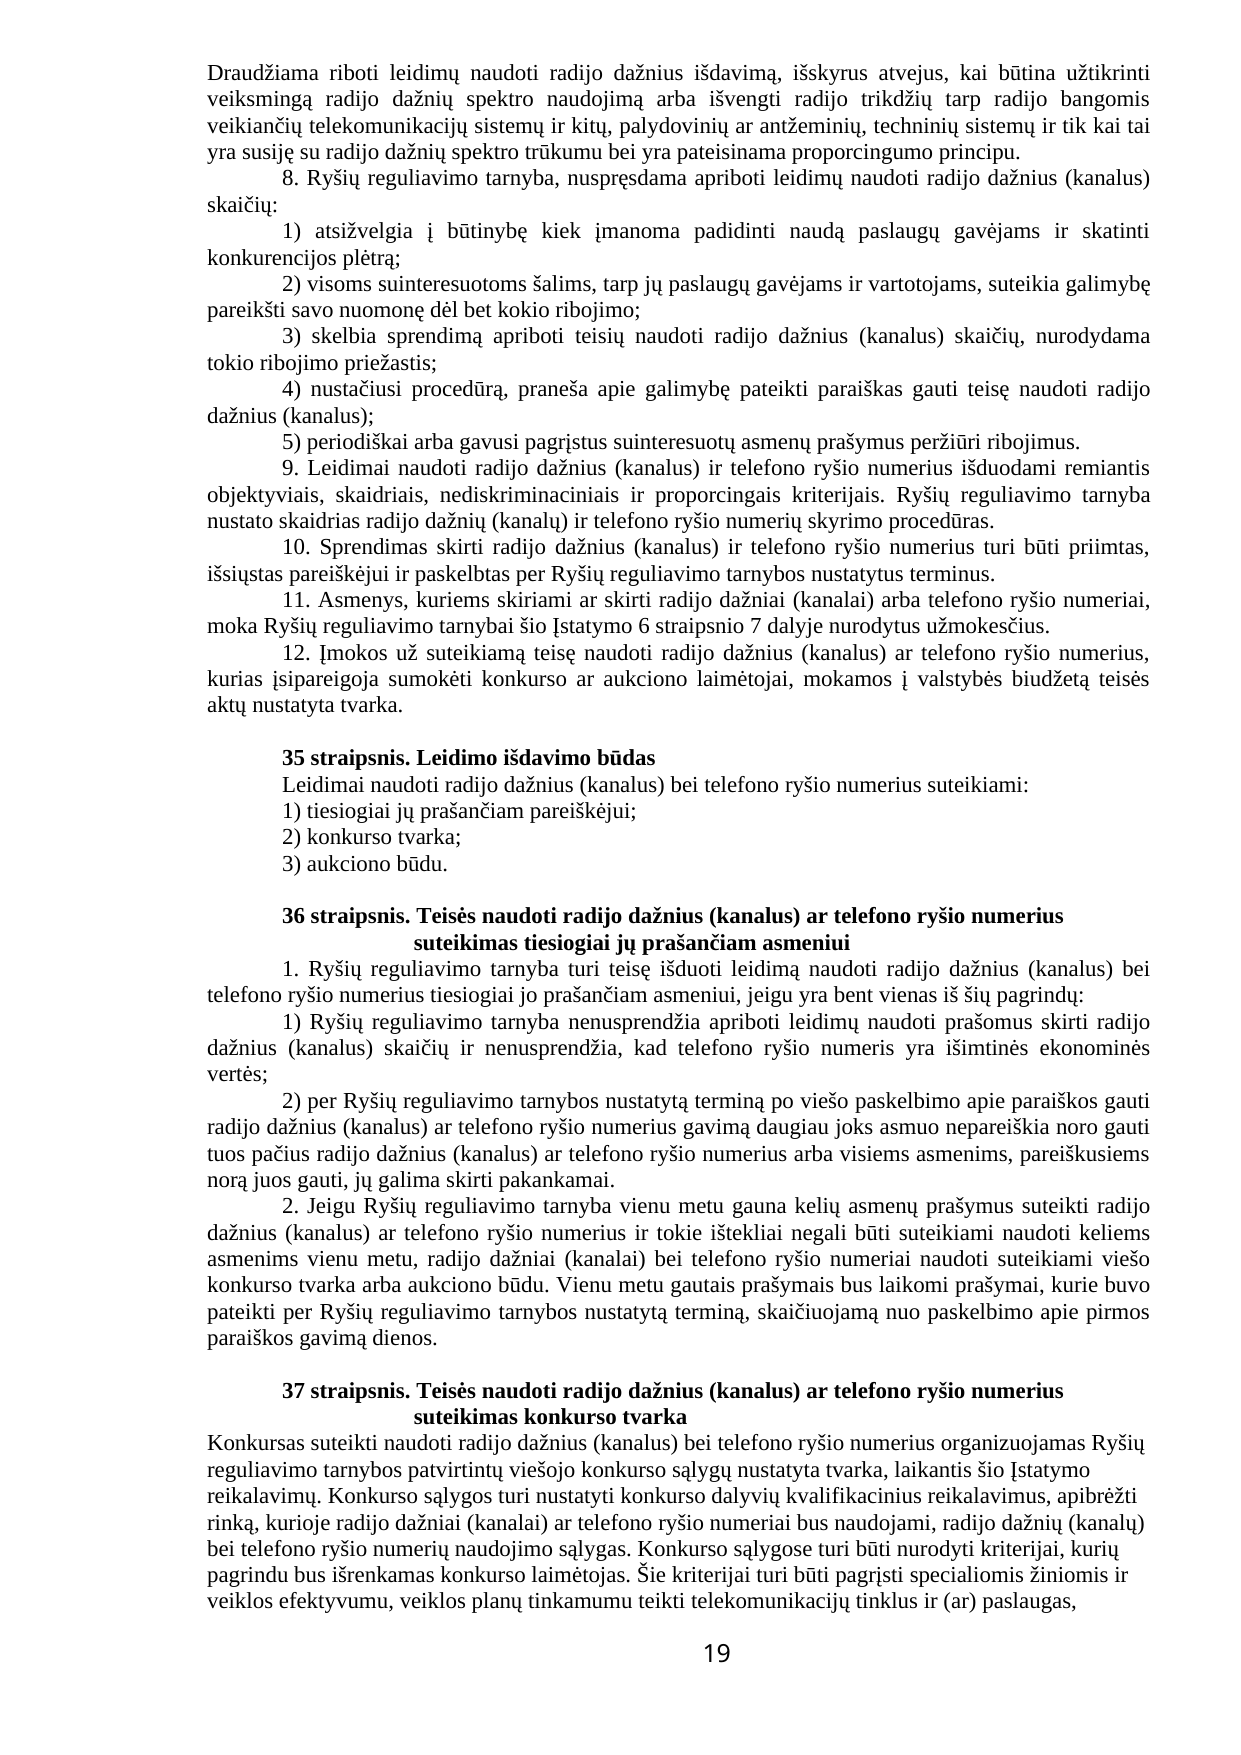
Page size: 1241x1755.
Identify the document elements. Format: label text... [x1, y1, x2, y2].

text 12. Įmokos už suteikiamą teisę naudoti radijo dažnius (kanalus) ar telefono ryšio numerius, kurias įsipareigoja sumokėti konkurso ar aukciono laimėtojai, mokamos į valstybės biudžetą teisės aktų nustatyta tvarka. [207, 639, 1152, 718]
text 11. Asmenys, kuriems skiriami ar skirti radijo dažniai (kanalai) arba telefono ryšio numeriai, moka Ryšių reguliavimo tarnybai šio Įstatymo 6 straipsnio 7 dalyje nurodytus užmokesčius. [207, 586, 1152, 639]
text 8. Ryšių reguliavimo tarnyba, nuspręsdama apriboti leidimų naudoti radijo dažnius (kanalus) skaičių: [207, 164, 1152, 217]
text 1) tiesiogiai jų prašančiam pareiškėjui; [207, 797, 1152, 823]
text 2) konkurso tvarka; [207, 823, 1152, 850]
text 3) aukciono būdu. [207, 850, 1152, 876]
text 3) skelbia sprendimą apriboti teisių naudoti radijo dažnius (kanalus) skaičių, nurodydama tokio ribojimo priežastis; [207, 323, 1152, 375]
text 10. Sprendimas skirti radijo dažnius (kanalus) ir telefono ryšio numerius turi būti priimtas, išsiųstas pareiškėjui ir paskelbtas per Ryšių reguliavimo tarnybos nustatytus terminus. [207, 533, 1152, 586]
text Draudžiama riboti leidimų naudoti radijo dažnius išdavimą, išskyrus atvejus, kai būtina užtikrinti veiksmingą radijo dažnių spektro naudojimą arba išvengti radijo trikdžių tarp radijo bangomis veikiančių telekomunikacijų sistemų ir kitų, palydovinių ar antžeminių, techninių sistemų ir tik kai tai yra susiję su radijo dažnių spektro trūkumu bei yra pateisinama proporcingumo principu. [207, 59, 1152, 164]
text 4) nustačiusi procedūrą, praneša apie galimybę pateikti paraiškas gauti teisę naudoti radijo dažnius (kanalus); [207, 375, 1152, 428]
text 2) per Ryšių reguliavimo tarnybos nustatytą terminą po viešo paskelbimo apie paraiškos gauti radijo dažnius (kanalus) ar telefono ryšio numerius gavimą daugiau joks asmuo nepareiškia noro gauti tuos pačius radijo dažnius (kanalus) ar telefono ryšio numerius arba visiems asmenims, pareiškusiems norą juos gauti, jų galima skirti pakankamai. [207, 1087, 1152, 1192]
subtitle 37 straipsnis. Teisės naudoti radijo dažnius (kanalus) ar telefono ryšio numerius [207, 1377, 1152, 1403]
text 2. Jeigu Ryšių reguliavimo tarnyba vienu metu gauna kelių asmenų prašymus suteikti radijo dažnius (kanalus) ar telefono ryšio numerius ir tokie ištekliai negali būti suteikiami naudoti keliems asmenims vienu metu, radijo dažniai (kanalai) bei telefono ryšio numeriai naudoti suteikiami viešo konkurso tvarka arba aukciono būdu. Vienu metu gautais prašymais bus laikomi prašymai, kurie buvo pateikti per Ryšių reguliavimo tarnybos nustatytą terminą, skaičiuojamą nuo paskelbimo apie pirmos paraiškos gavimą dienos. [207, 1192, 1152, 1350]
text 2) visoms suinteresuotoms šalims, tarp jų paslaugų gavėjams ir vartotojams, suteikia galimybę pareikšti savo nuomonę dėl bet kokio ribojimo; [207, 270, 1152, 323]
text Konkursas suteikti naudoti radijo dažnius (kanalus) bei telefono ryšio numerius organizuojamas Ryšių reguliavimo tarnybos patvirtintų viešojo konkurso sąlygų nustatyta tvarka, laikantis šio Įstatymo reikalavimų. Konkurso sąlygos turi nustatyti konkurso dalyvių kvalifikacinius reikalavimus, apibrėžti rinką, kurioje radijo dažniai (kanalai) ar telefono ryšio numeriai bus naudojami, radijo dažnių (kanalų) bei telefono ryšio numerių naudojimo sąlygas. Konkurso sąlygose turi būti nurodyti kriterijai, kurių pagrindu bus išrenkamas konkurso laimėtojas. Šie kriterijai turi būti pagrįsti specialiomis žiniomis ir veiklos efektyvumu, veiklos planų tinkamumu teikti telekomunikacijų tinklus ir (ar) paslaugas, [207, 1429, 1152, 1614]
subtitle 36 straipsnis. Teisės naudoti radijo dažnius (kanalus) ar telefono ryšio numerius [207, 902, 1152, 929]
subtitle 35 straipsnis. Leidimo išdavimo būdas [207, 744, 1152, 771]
text 1. Ryšių reguliavimo tarnyba turi teisę išduoti leidimą naudoti radijo dažnius (kanalus) bei telefono ryšio numerius tiesiogiai jo prašančiam asmeniui, jeigu yra bent vienas iš šių pagrindų: [207, 955, 1152, 1008]
text 1) Ryšių reguliavimo tarnyba nenusprendžia apriboti leidimų naudoti prašomus skirti radijo dažnius (kanalus) skaičių ir nenusprendžia, kad telefono ryšio numeris yra išimtinės ekonominės vertės; [207, 1008, 1152, 1087]
subtitle suteikimas konkurso tvarka [207, 1403, 1152, 1429]
text 9. Leidimai naudoti radijo dažnius (kanalus) ir telefono ryšio numerius išduodami remiantis objektyviais, skaidriais, nediskriminaciniais ir proporcingais kriterijais. Ryšių reguliavimo tarnyba nustato skaidrias radijo dažnių (kanalų) ir telefono ryšio numerių skyrimo procedūras. [207, 454, 1152, 533]
subtitle suteikimas tiesiogiai jų prašančiam asmeniui [207, 929, 1152, 955]
text 5) periodiškai arba gavusi pagrįstus suinteresuotų asmenų prašymus peržiūri ribojimus. [207, 428, 1152, 454]
text 1) atsižvelgia į būtinybę kiek įmanoma padidinti naudą paslaugų gavėjams ir skatinti konkurencijos plėtrą; [207, 217, 1152, 270]
text Leidimai naudoti radijo dažnius (kanalus) bei telefono ryšio numerius suteikiami: [207, 771, 1152, 797]
